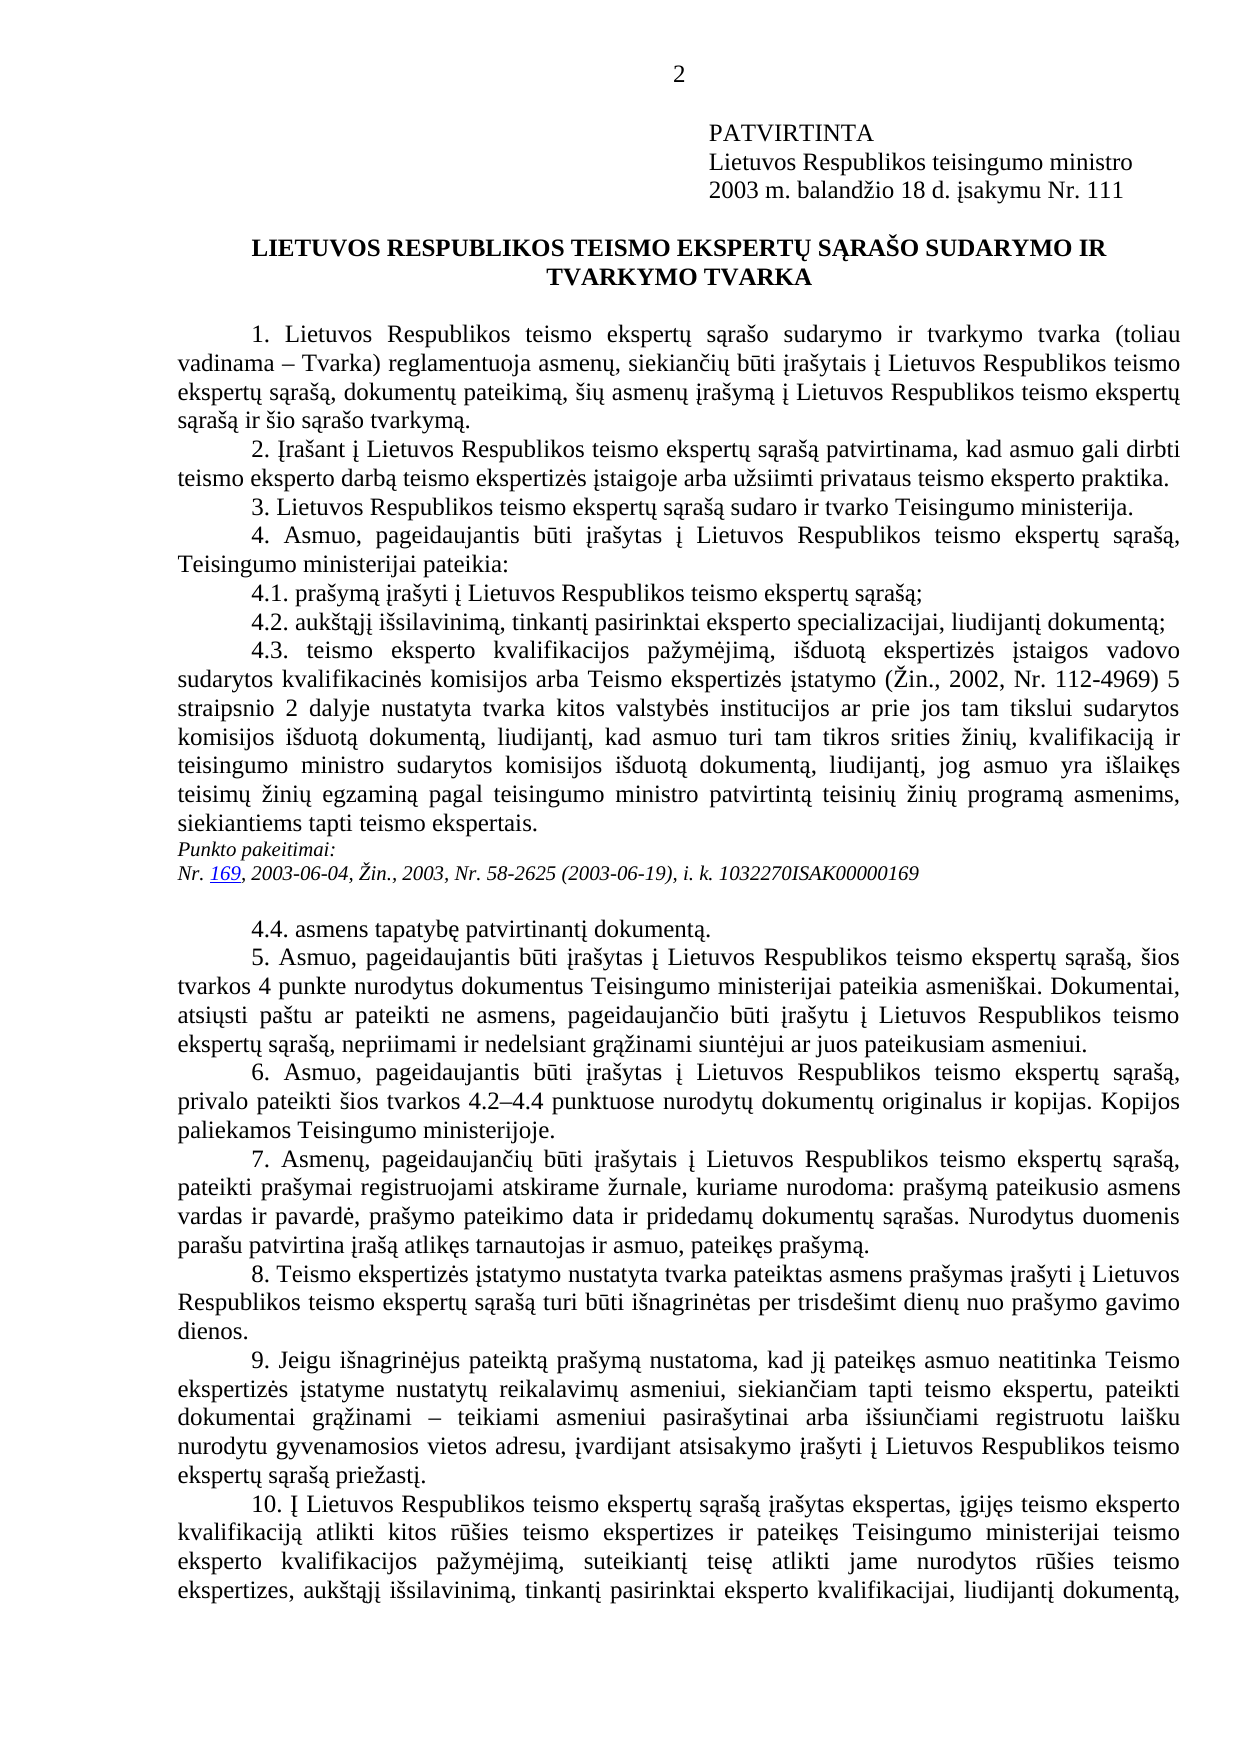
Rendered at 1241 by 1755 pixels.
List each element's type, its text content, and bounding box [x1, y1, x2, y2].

text Nr. 169, 2003-06-04, Žin., 2003, Nr. 58-2625 (2003-06-19), i. k. 1032270ISAK00000169 [177, 861, 1181, 885]
text 4. Asmuo, pageidaujantis būti įrašytas į Lietuvos Respublikos teismo ekspertų sąrašą, Teisingumo ministerijai pateikia: [177, 521, 1181, 578]
text 7. Asmenų, pageidaujančių būti įrašytais į Lietuvos Respublikos teismo ekspertų sąrašą, pateikti prašymai registruojami atskirame žurnale, kuriame nurodoma: prašymą pateikusio asmens vardas ir pavardė, prašymo pateikimo data ir pridedamų dokumentų sąrašas. Nurodytus duomenis parašu patvirtina įrašą atlikęs tarnautojas ir asmuo, pateikęs prašymą. [177, 1144, 1181, 1259]
text LIETUVOS RESPUBLIKOS TEISMO EKSPERTŲ SĄRAŠO SUDARYMO IR TVARKYMO TVARKA [177, 233, 1181, 291]
text 2. Įrašant į Lietuvos Respublikos teismo ekspertų sąrašą patvirtinama, kad asmuo gali dirbti teismo eksperto darbą teismo ekspertizės įstaigoje arba užsiimti privataus teismo eksperto praktika. [177, 434, 1181, 492]
text 4.2. aukštąjį išsilavinimą, tinkantį pasirinktai eksperto specializacijai, liudijantį dokumentą; [177, 607, 1181, 636]
text 4.1. prašymą įrašyti į Lietuvos Respublikos teismo ekspertų sąrašą; [177, 578, 1181, 607]
text 10. Į Lietuvos Respublikos teismo ekspertų sąrašą įrašytas ekspertas, įgijęs teismo eksperto kvalifikaciją atlikti kitos rūšies teismo ekspertizes ir pateikęs Teisingumo ministerijai teismo eksperto kvalifikacijos pažymėjimą, suteikiantį teisę atlikti jame nurodytos rūšies teismo ekspertizes, aukštąjį išsilavinimą, tinkantį pasirinktai eksperto kvalifikacijai, liudijantį dokumentą, [177, 1489, 1181, 1604]
text 4.4. asmens tapatybę patvirtinantį dokumentą. [177, 914, 1181, 942]
text 6. Asmuo, pageidaujantis būti įrašytas į Lietuvos Respublikos teismo ekspertų sąrašą, privalo pateikti šios tvarkos 4.2–4.4 punktuose nurodytų dokumentų originalus ir kopijas. Kopijos paliekamos Teisingumo ministerijoje. [177, 1057, 1181, 1144]
text 4.3. teismo eksperto kvalifikacijos pažymėjimą, išduotą ekspertizės įstaigos vadovo sudarytos kvalifikacinės komisijos arba Teismo ekspertizės įstatymo (Žin., 2002, Nr. 112-4969) 5 straipsnio 2 dalyje nustatyta tvarka kitos valstybės institucijos ar prie jos tam tikslui sudarytos komisijos išduotą dokumentą, liudijantį, kad asmuo turi tam tikros srities žinių, kvalifikaciją ir teisingumo ministro sudarytos komisijos išduotą dokumentą, liudijantį, jog asmuo yra išlaikęs teisimų žinių egzaminą pagal teisingumo ministro patvirtintą teisinių žinių programą asmenims, siekiantiems tapti teismo ekspertais. [177, 636, 1181, 837]
text 2003 m. balandžio 18 d. įsakymu Nr. 111 [177, 176, 1181, 204]
text 1. Lietuvos Respublikos teismo ekspertų sąrašo sudarymo ir tvarkymo tvarka (toliau vadinama – Tvarka) reglamentuoja asmenų, siekiančių būti įrašytais į Lietuvos Respublikos teismo ekspertų sąrašą, dokumentų pateikimą, šių asmenų įrašymą į Lietuvos Respublikos teismo ekspertų sąrašą ir šio sąrašo tvarkymą. [177, 319, 1181, 434]
text PATVIRTINTA [709, 118, 1181, 147]
text 3. Lietuvos Respublikos teismo ekspertų sąrašą sudaro ir tvarko Teisingumo ministerija. [177, 492, 1181, 521]
text Punkto pakeitimai: [177, 837, 1181, 861]
text 8. Teismo ekspertizės įstatymo nustatyta tvarka pateiktas asmens prašymas įrašyti į Lietuvos Respublikos teismo ekspertų sąrašą turi būti išnagrinėtas per trisdešimt dienų nuo prašymo gavimo dienos. [177, 1259, 1181, 1345]
text Lietuvos Respublikos teisingumo ministro [177, 147, 1181, 176]
text 5. Asmuo, pageidaujantis būti įrašytas į Lietuvos Respublikos teismo ekspertų sąrašą, šios tvarkos 4 punkte nurodytus dokumentus Teisingumo ministerijai pateikia asmeniškai. Dokumentai, atsiųsti paštu ar pateikti ne asmens, pageidaujančio būti įrašytu į Lietuvos Respublikos teismo ekspertų sąrašą, nepriimami ir nedelsiant grąžinami siuntėjui ar juos pateikusiam asmeniui. [177, 942, 1181, 1057]
text 9. Jeigu išnagrinėjus pateiktą prašymą nustatoma, kad jį pateikęs asmuo neatitinka Teismo ekspertizės įstatyme nustatytų reikalavimų asmeniui, siekiančiam tapti teismo ekspertu, pateikti dokumentai grąžinami – teikiami asmeniui pasirašytinai arba išsiunčiami registruotu laišku nurodytu gyvenamosios vietos adresu, įvardijant atsisakymo įrašyti į Lietuvos Respublikos teismo ekspertų sąrašą priežastį. [177, 1345, 1181, 1489]
